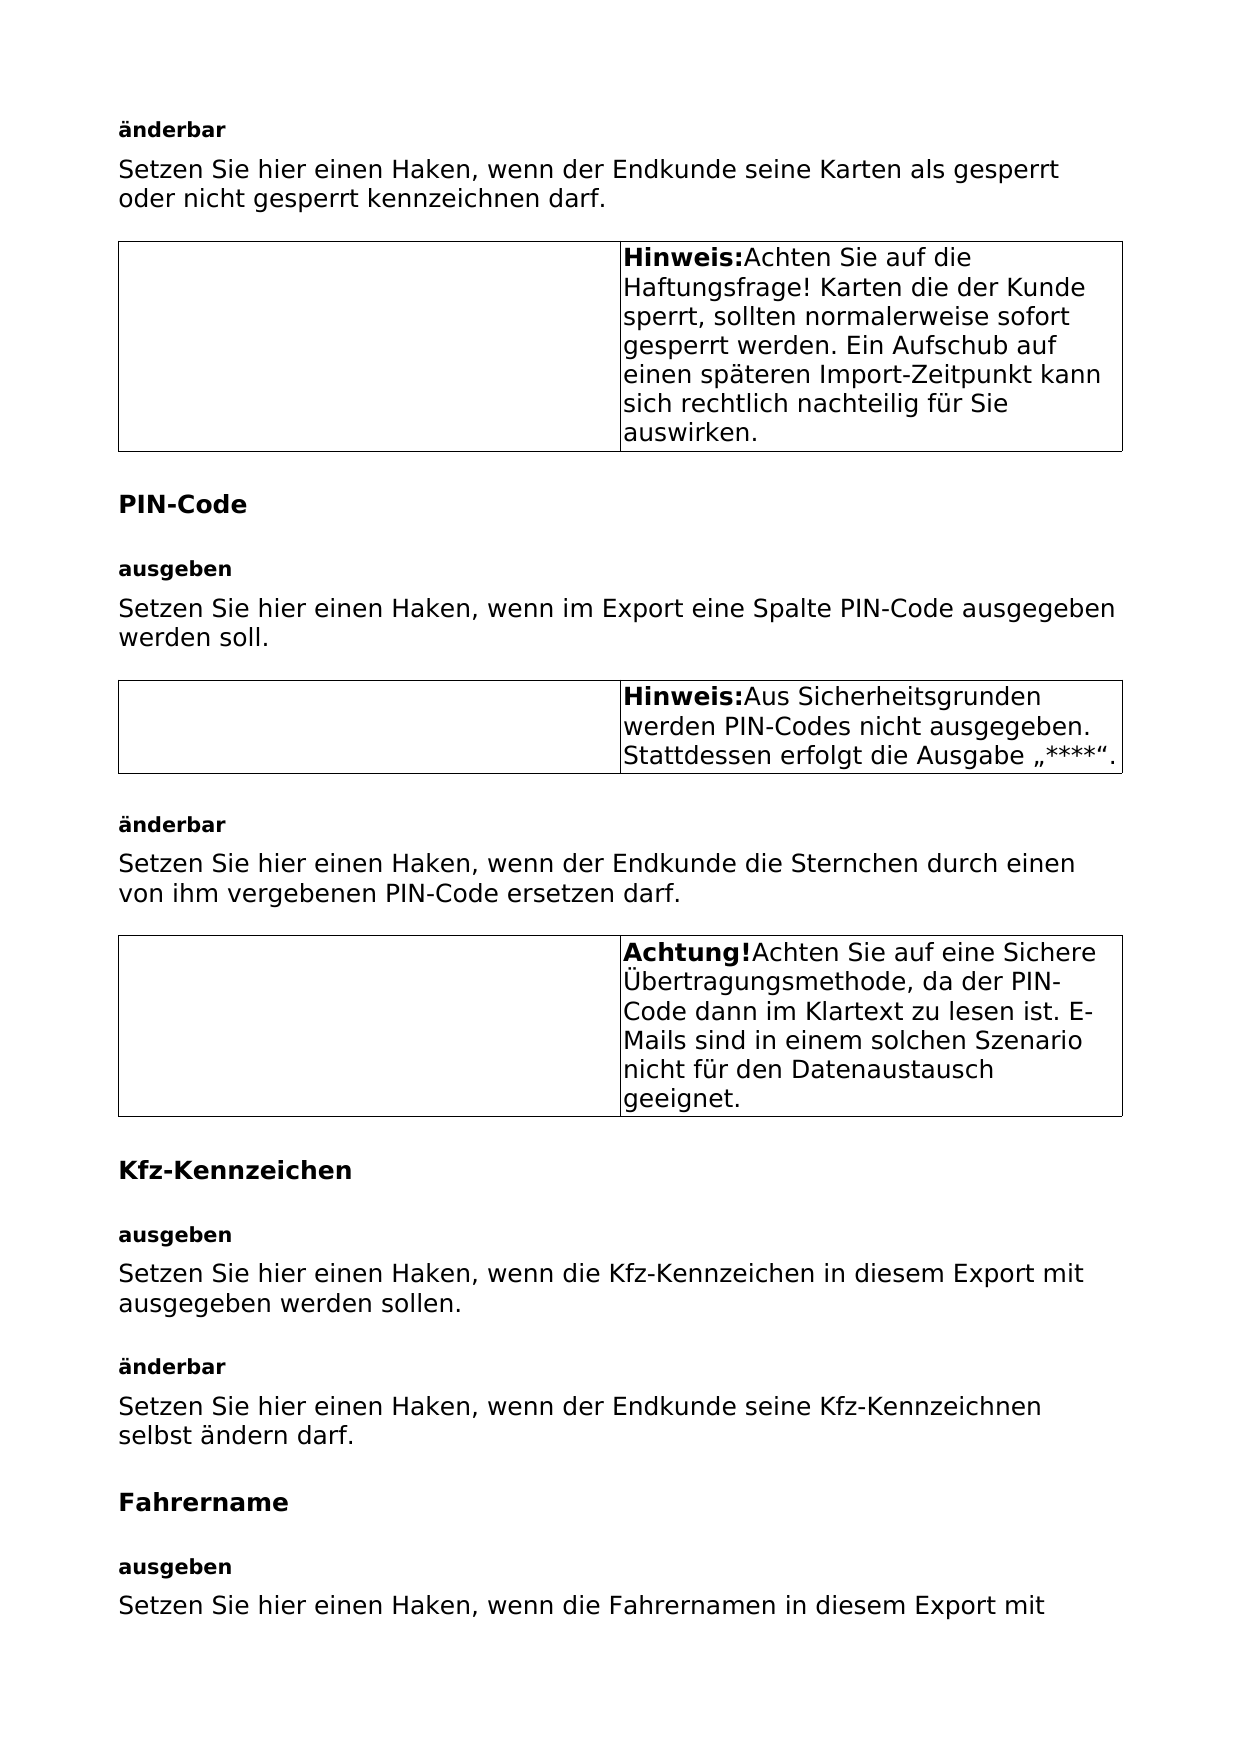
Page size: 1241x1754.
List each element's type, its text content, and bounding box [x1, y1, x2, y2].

subtitle ausgeben [118, 1223, 1122, 1247]
table_header Achtung!Achten Sie auf eine Sichere Übertragungsmethode, da der PIN-Code dann im Klartext zu lesen ist. E-Mails sind in einem solchen Szenario nicht für den Datenaustausch geeignet. [621, 936, 1122, 1116]
text Setzen Sie hier einen Haken, wenn der Endkunde seine Kfz-Kennzeichnen selbst ändern darf. [118, 1392, 1122, 1451]
text Setzen Sie hier einen Haken, wenn die Fahrernamen in diesem Export mit [118, 1591, 1122, 1621]
text Setzen Sie hier einen Haken, wenn der Endkunde seine Karten als gesperrt oder nicht gesperrt kennzeichnen darf. [118, 155, 1122, 213]
subtitle PIN-Code [118, 491, 1122, 520]
subtitle ausgeben [118, 557, 1122, 581]
text Setzen Sie hier einen Haken, wenn die Kfz-Kennzeichen in diesem Export mit ausgegeben werden sollen. [118, 1259, 1122, 1318]
subtitle änderbar [118, 1355, 1122, 1380]
text Setzen Sie hier einen Haken, wenn im Export eine Spalte PIN-Code ausgegeben werden soll. [118, 594, 1122, 652]
subtitle Kfz-Kennzeichen [118, 1156, 1122, 1185]
subtitle Fahrername [118, 1488, 1122, 1517]
subtitle ausgeben [118, 1555, 1122, 1579]
table_header Hinweis:Aus Sicherheitsgrunden werden PIN-Codes nicht ausgegeben. Stattdessen erfolgt die Ausgabe „****“. [621, 681, 1122, 773]
subtitle änderbar [118, 118, 1122, 142]
table_header [119, 936, 620, 1116]
table_header [119, 242, 620, 451]
subtitle änderbar [118, 813, 1122, 837]
table_header Hinweis:Achten Sie auf die Haftungsfrage! Karten die der Kunde sperrt, sollten normalerweise sofort gesperrt werden. Ein Aufschub auf einen späteren Import-Zeitpunkt kann sich rechtlich nachteilig für Sie auswirken. [621, 242, 1122, 451]
text Setzen Sie hier einen Haken, wenn der Endkunde die Sternchen durch einen von ihm vergebenen PIN-Code ersetzen darf. [118, 850, 1122, 908]
table_header [119, 681, 620, 773]
